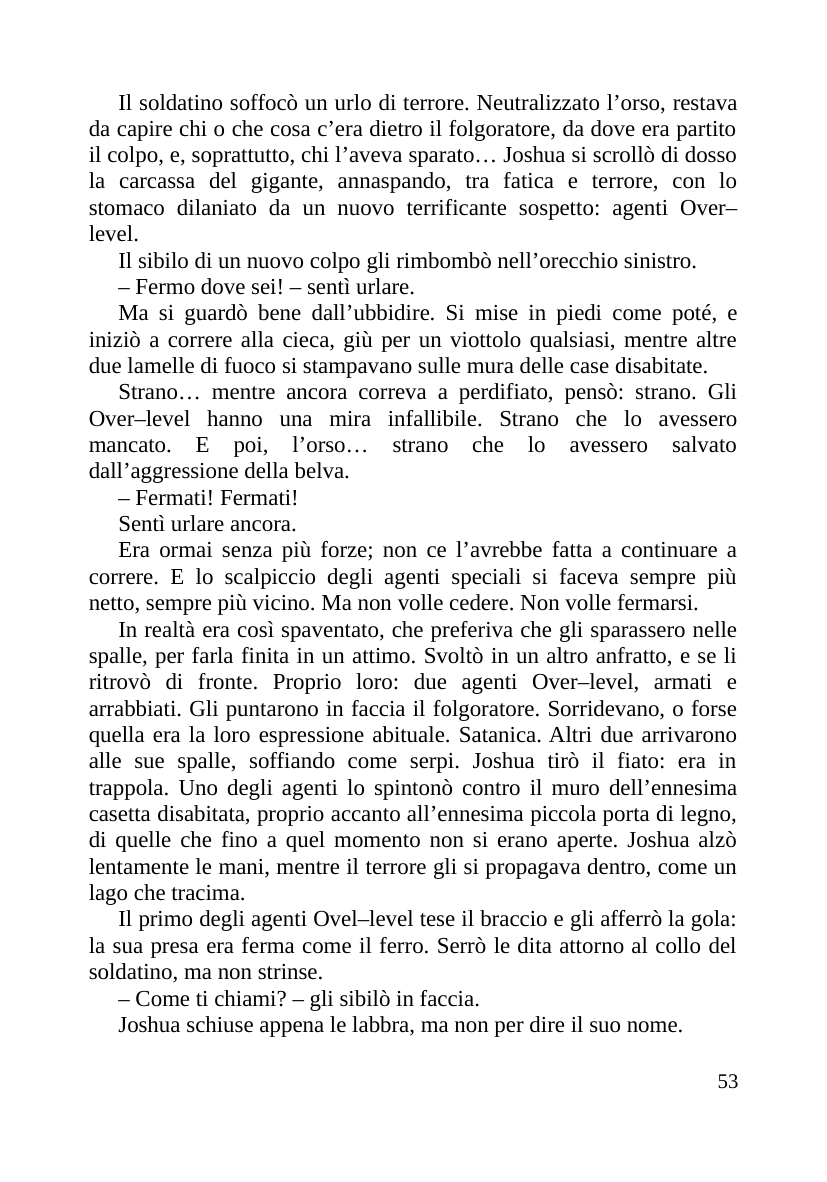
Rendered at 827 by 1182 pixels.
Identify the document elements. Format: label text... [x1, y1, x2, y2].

text – Fermo dove sei! – sentì urlare. [88, 273, 738, 299]
text Il soldatino soffocò un urlo di terrore. Neutralizzato l’orso, restava da capire chi o che cosa c’era dietro il folgoratore, da dove era partito il colpo, e, soprattutto, chi l’aveva sparato… Joshua si scrollò di dosso la carcassa del gigante, annaspando, tra fatica e terrore, con lo stomaco dilaniato da un nuovo terrificante sospetto: agenti Over–level. [88, 88, 738, 247]
text In realtà era così spaventato, che preferiva che gli sparassero nelle spalle, per farla finita in un attimo. Svoltò in un altro anfratto, e se li ritrovò di fronte. Proprio loro: due agenti Over–level, armati e arrabbiati. Gli puntarono in faccia il folgoratore. Sorridevano, o forse quella era la loro espressione abituale. Satanica. Altri due arrivarono alle sue spalle, soffiando come serpi. Joshua tirò il fiato: era in trappola. Uno degli agenti lo spintonò contro il muro dell’ennesima casetta disabitata, proprio accanto all’ennesima piccola porta di legno, di quelle che fino a quel momento non si erano aperte. Joshua alzò lentamente le mani, mentre il terrore gli si propagava dentro, come un lago che tracima. [88, 616, 738, 906]
text Sentì urlare ancora. [88, 510, 738, 537]
text – Fermati! Fermati! [88, 484, 738, 510]
text Ma si guardò bene dall’ubbidire. Si mise in piedi come poté, e iniziò a correre alla cieca, giù per un viottolo qualsiasi, mentre altre due lamelle di fuoco si stampavano sulle mura delle case disabitate. [88, 299, 738, 378]
text – Come ti chiami? – gli sibilò in faccia. [88, 984, 738, 1011]
text Il sibilo di un nuovo colpo gli rimbombò nell’orecchio sinistro. [88, 247, 738, 273]
text Joshua schiuse appena le labbra, ma non per dire il suo nome. [88, 1011, 738, 1037]
text Il primo degli agenti Ovel–level tese il braccio e gli afferrò la gola: la sua presa era ferma come il ferro. Serrò le dita attorno al collo del soldatino, ma non strinse. [88, 906, 738, 984]
text Strano… mentre ancora correva a perdifiato, pensò: strano. Gli Over–level hanno una mira infallibile. Strano che lo avessero mancato. E poi, l’orso… strano che lo avessero salvato dall’aggressione della belva. [88, 378, 738, 484]
text Era ormai senza più forze; non ce l’avrebbe fatta a continuare a correre. E lo scalpiccio degli agenti speciali si faceva sempre più netto, sempre più vicino. Ma non volle cedere. Non volle fermarsi. [88, 537, 738, 616]
